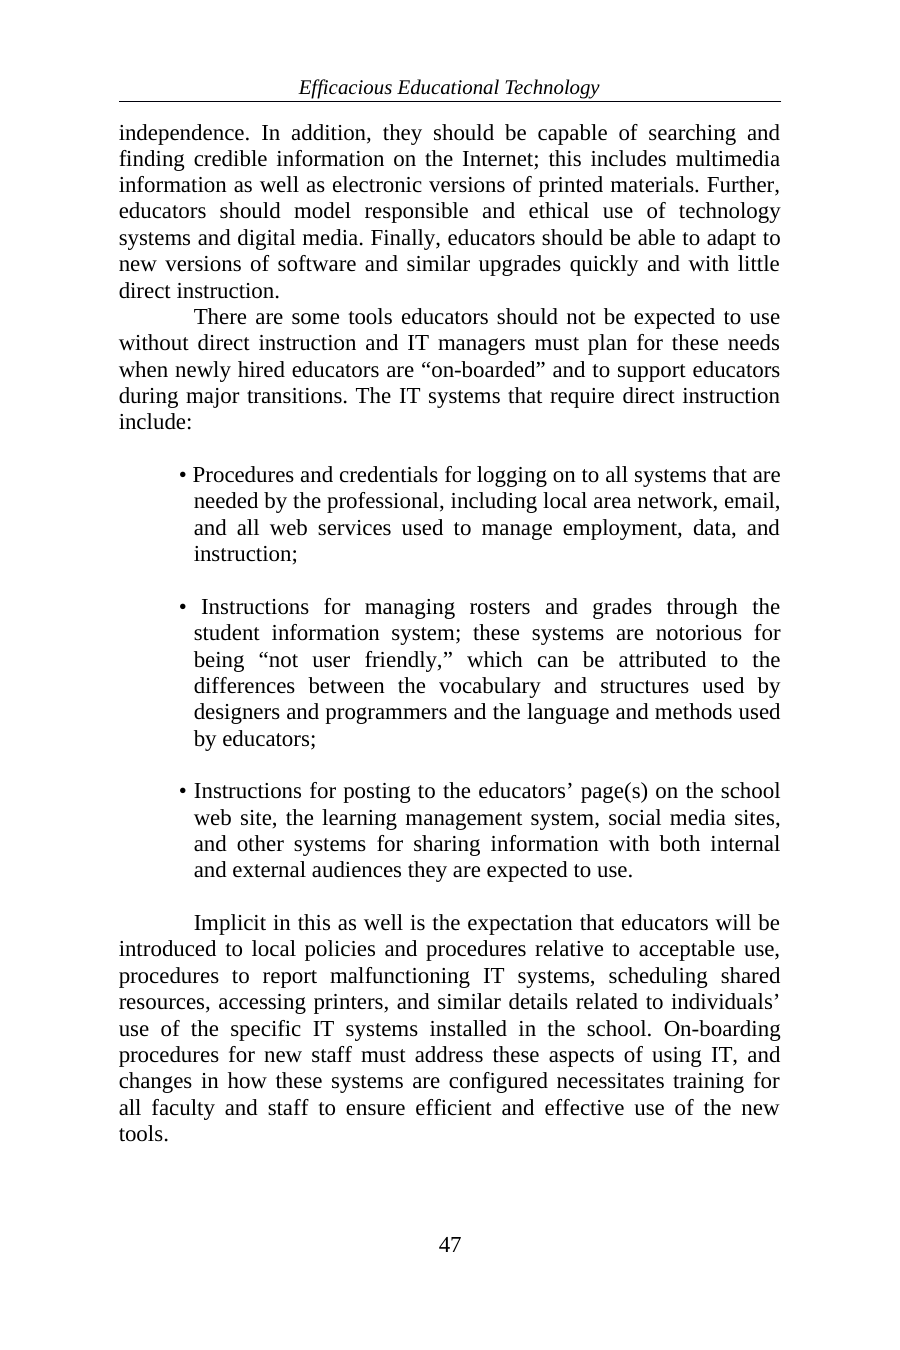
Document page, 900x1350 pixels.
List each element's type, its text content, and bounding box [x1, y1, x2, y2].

text • Instructions for managing rosters and grades through the student information system; these systems are notorious for being “not user friendly,” which can be attributed to the differences between the vocabulary and structures used by designers and programmers and the language and methods used by educators; [178, 593, 781, 751]
text • Instructions for posting to the educators’ page(s) on the school web site, the learning management system, social media sites, and other systems for sharing information with both internal and external audiences they are expected to use. [178, 777, 781, 883]
text independence. In addition, they should be capable of searching and finding credible information on the Internet; this includes multimedia information as well as electronic versions of printed materials. Further, educators should model responsible and ethical use of technology systems and digital media. Finally, educators should be able to adapt to new versions of software and similar upgrades quickly and with little direct instruction. [118, 118, 781, 303]
text There are some tools educators should not be expected to use without direct instruction and IT managers must plan for these needs when newly hired educators are “on-boarded” and to support educators during major transitions. The IT systems that require direct instruction include: [118, 303, 781, 435]
text • Procedures and credentials for logging on to all systems that are needed by the professional, including local area network, email, and all web services used to manage employment, data, and instruction; [178, 461, 781, 567]
text Implicit in this as well is the expectation that educators will be introduced to local policies and procedures relative to acceptable use, procedures to report malfunctioning IT systems, scheduling shared resources, accessing printers, and similar details related to individuals’ use of the specific IT systems installed in the school. On-boarding procedures for new staff must address these aspects of using IT, and changes in how these systems are configured necessitates training for all faculty and staff to ensure efficient and effective use of the new tools. [118, 909, 781, 1146]
